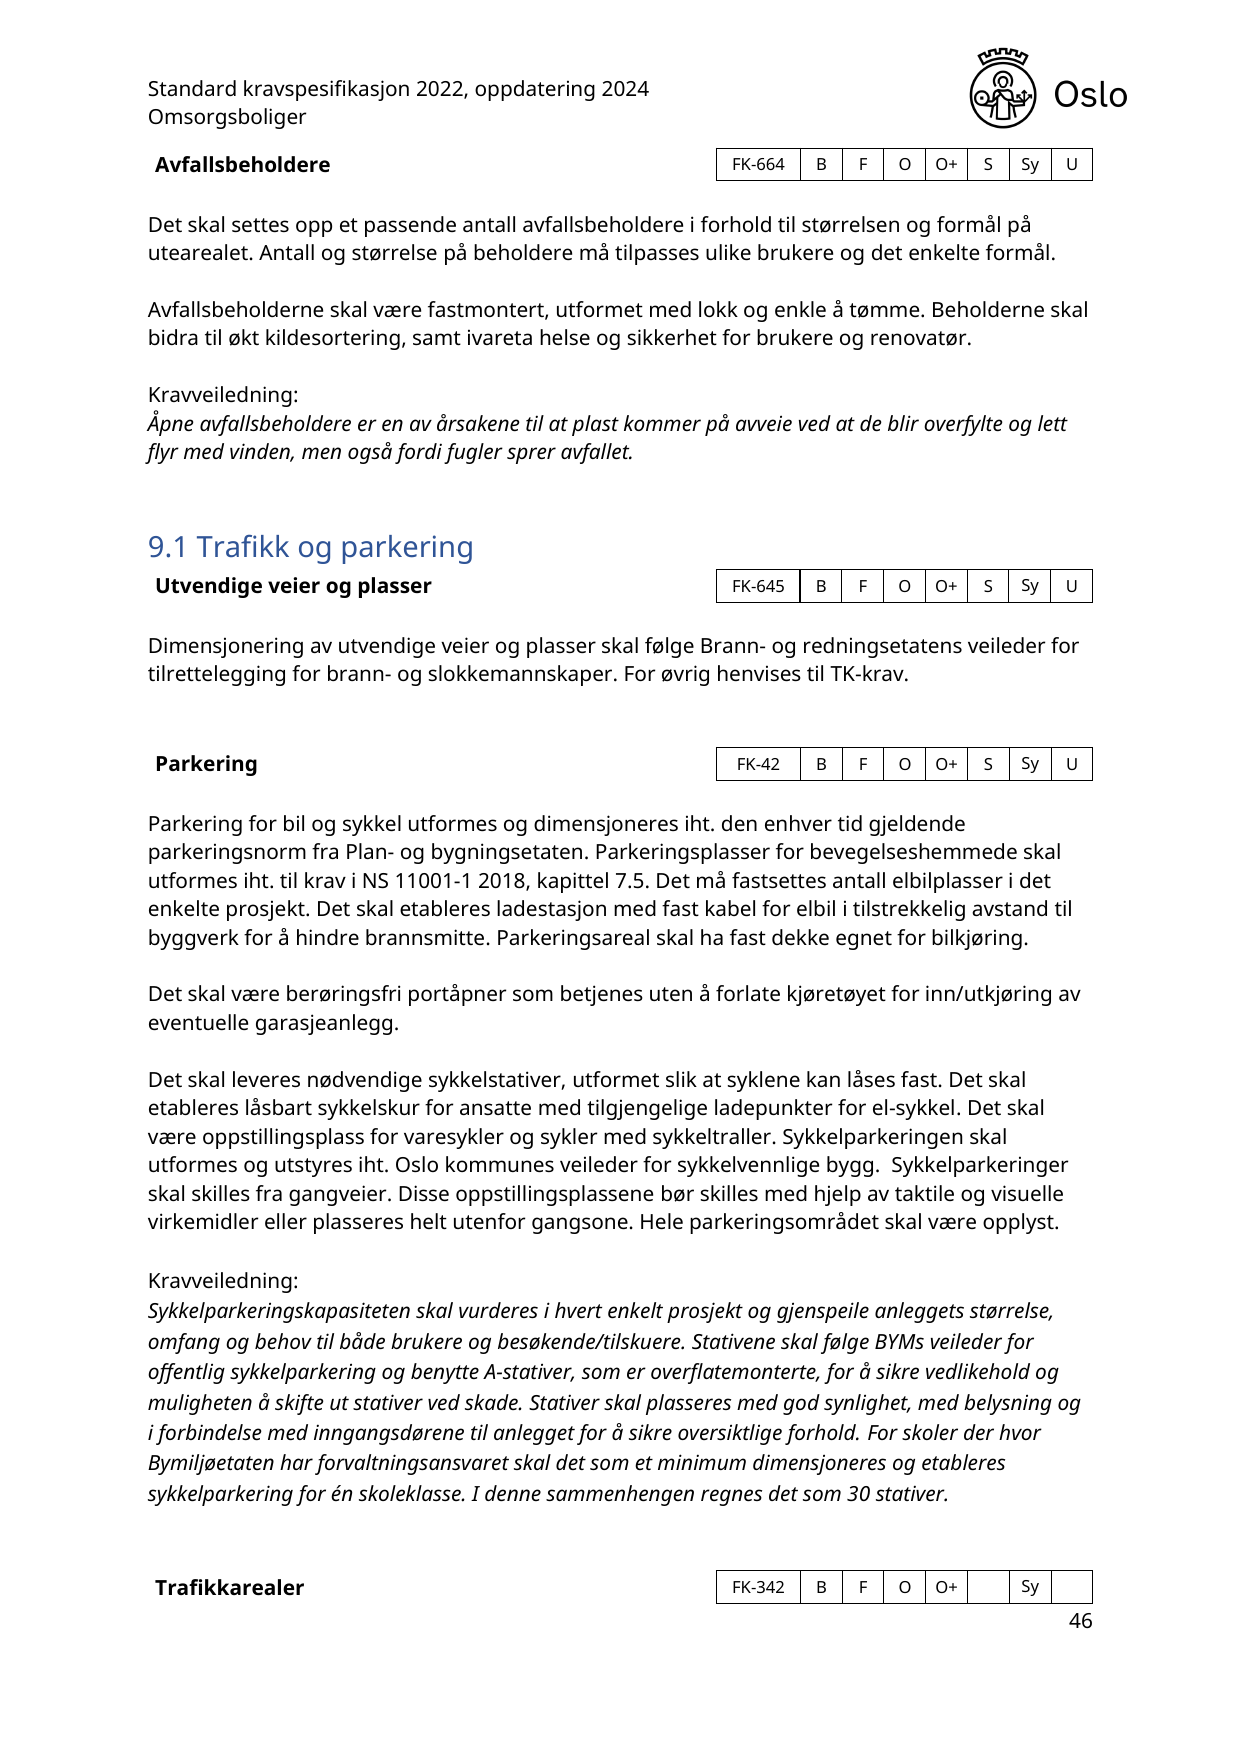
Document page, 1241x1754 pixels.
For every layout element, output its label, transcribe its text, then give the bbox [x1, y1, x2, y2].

table_header S [968, 570, 1008, 602]
table_header O [884, 149, 925, 180]
table_header Utvendige veier og plasser [148, 569, 716, 602]
table_header FK-342 [717, 1571, 800, 1603]
table_header S [968, 748, 1009, 779]
table_header [968, 1571, 1009, 1603]
text Det skal settes opp et passende antall avfallsbeholdere i forhold til størrelsen og formål på utearealet. Antall og størrelse på beholdere må tilpasses ulike brukere og det enkelte formål. [148, 210, 1093, 267]
table_header S [968, 149, 1009, 180]
table_header U [1052, 748, 1092, 779]
table_header O+ [926, 1571, 967, 1603]
text Det skal være berøringsfri portåpner som betjenes uten å forlate kjøretøyet for inn/utkjøring av eventuelle garasjeanlegg. [148, 979, 1093, 1036]
table_header F [843, 149, 883, 180]
text Det skal leveres nødvendige sykkelstativer, utformet slik at syklene kan låses fast. Det skal etableres låsbart sykkelskur for ansatte med tilgjengelige ladepunkter for el-sykkel. Det skal være oppstillingsplass for varesykler og sykler med sykkeltraller. Sykkelparkeringen skal utformes og utstyres iht. Oslo kommunes veileder for sykkelvennlige bygg. Sykkelparkeringer skal skilles fra gangveier. Disse oppstillingsplassene bør skilles med hjelp av taktile og visuelle virkemidler eller plasseres helt utenfor gangsone. Hele parkeringsområdet skal være opplyst. [148, 1065, 1093, 1236]
table_header B [801, 149, 842, 180]
table_header Parkering [148, 747, 716, 779]
table_header O [884, 748, 925, 779]
table_header FK-664 [717, 149, 800, 180]
table_header Avfallsbeholdere [148, 148, 716, 180]
text Kravveiledning: [148, 1266, 1093, 1294]
text Sykkelparkeringskapasiteten skal vurderes i hvert enkelt prosjekt og gjenspeile anleggets størrelse, omfang og behov til både brukere og besøkende/tilskuere. Stativene skal følge BYMs veileder for offentlig sykkelparkering og benytte A-stativer, som er overflatemonterte, for å sikre vedlikehold og muligheten å skifte ut stativer ved skade. Stativer skal plasseres med god synlighet, med belysning og i forbindelse med inngangsdørene til anlegget for å sikre oversiktlige forhold. For skoler der hvor Bymiljøetaten har forvaltningsansvaret skal det som et minimum dimensjoneres og etableres sykkelparkering for én skoleklasse. I denne sammenhengen regnes det som 30 stativer. [148, 1296, 1093, 1507]
text Dimensjonering av utvendige veier og plasser skal følge Brann- og redningsetatens veileder for tilrettelegging for brann- og slokkemannskaper. For øvrig henvises til TK-krav. [148, 631, 1093, 688]
table_header U [1052, 149, 1092, 180]
table_header [1052, 1571, 1092, 1603]
table_header B [801, 570, 841, 602]
table_header O [884, 570, 925, 602]
table_header Trafikkarealer [148, 1570, 716, 1603]
table_header Sy [1009, 570, 1050, 602]
table_header F [843, 1571, 883, 1603]
table_header F [843, 748, 883, 779]
table_header B [801, 748, 842, 779]
table_header O+ [926, 748, 967, 779]
table_header FK-42 [717, 748, 800, 779]
table_header B [801, 1571, 842, 1603]
table_header O+ [926, 149, 967, 180]
table_header F [842, 570, 883, 602]
table_header Sy [1010, 1571, 1051, 1603]
table_header O [884, 1571, 925, 1603]
text Åpne avfallsbeholdere er en av årsakene til at plast kommer på avveie ved at de blir overfylte og lett flyr med vinden, men også fordi fugler sprer avfallet. [148, 409, 1093, 466]
text Parkering for bil og sykkel utformes og dimensjoneres iht. den enhver tid gjeldende parkeringsnorm fra Plan- og bygningsetaten. Parkeringsplasser for bevegelseshemmede skal utformes iht. til krav i NS 11001-1 2018, kapittel 7.5. Det må fastsettes antall elbilplasser i det enkelte prosjekt. Det skal etableres ladestasjon med fast kabel for elbil i tilstrekkelig avstand til byggverk for å hindre brannsmitte. Parkeringsareal skal ha fast dekke egnet for bilkjøring. [148, 809, 1093, 951]
table_header U [1051, 570, 1092, 602]
text Kravveiledning: [148, 380, 1093, 409]
table_header Sy [1010, 149, 1051, 180]
table_header Sy [1010, 748, 1051, 779]
table_header O+ [926, 570, 967, 602]
table_header FK-645 [717, 570, 799, 602]
text Avfallsbeholderne skal være fastmontert, utformet med lokk og enkle å tømme. Beholderne skal bidra til økt kildesortering, samt ivareta helse og sikkerhet for brukere og renovatør. [148, 295, 1093, 352]
subtitle 9.1 Trafikk og parkering [148, 527, 1093, 566]
